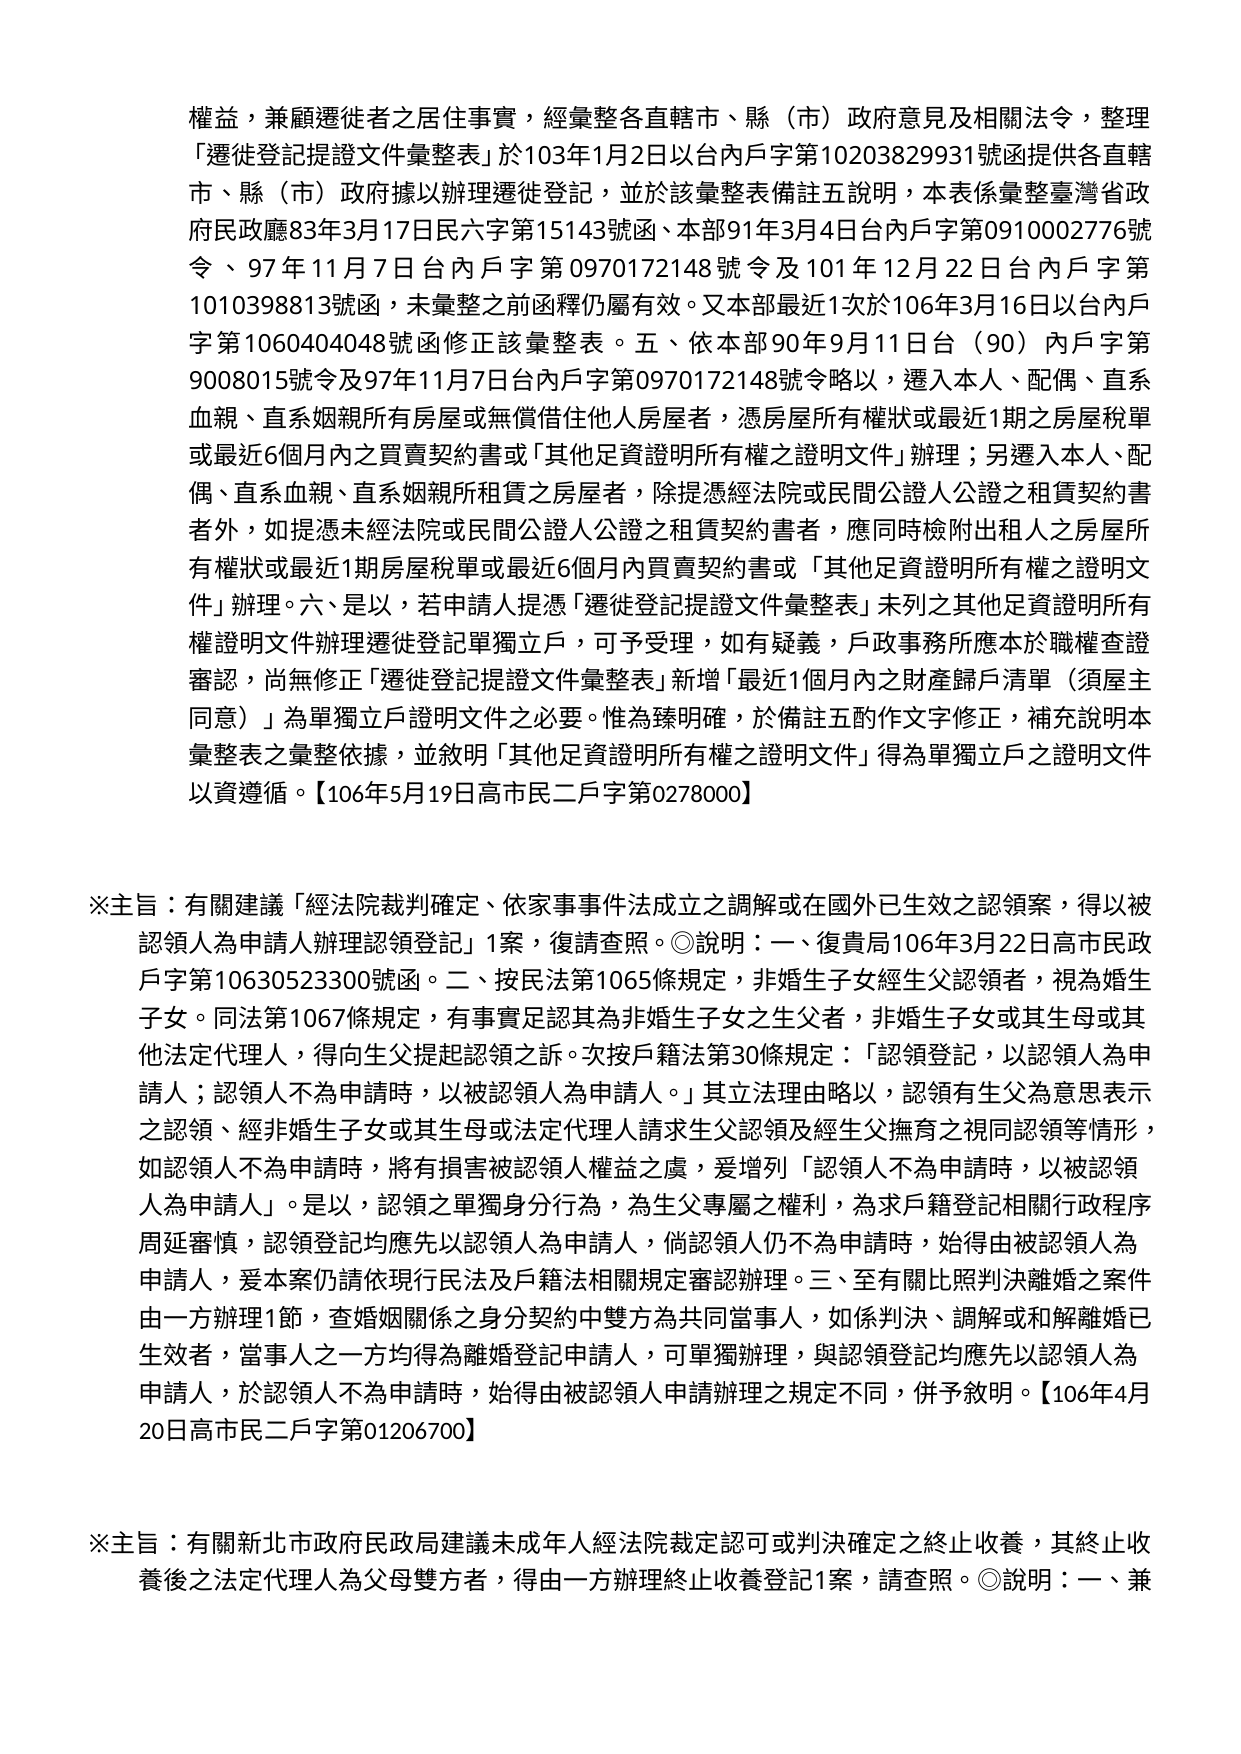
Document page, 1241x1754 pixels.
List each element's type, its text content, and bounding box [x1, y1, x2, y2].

text ※主旨：有關建議「經法院裁判確定、依家事事件法成立之調解或在國外已生效之認領案，得以被認領人為申請人辦理認領登記」1案，復請查照。◎說明：一、復貴局106年3月22日高市民政戶字第10630523300號函。二、按民法第1065條規定，非婚生子女經生父認領者，視為婚生子女。同法第1067條規定，有事實足認其為非婚生子女之生父者，非婚生子女或其生母或其他法定代理人，得向生父提起認領之訴。次按戶籍法第30條規定：「認領登記，以認領人為申請人；認領人不為申請時，以被認領人為申請人。」其立法理由略以，認領有生父為意思表示之認領、經非婚生子女或其生母或法定代理人請求生父認領及經生父撫育之視同認領等情形，如認領人不為申請時，將有損害被認領人權益之虞，爰增列「認領人不為申請時，以被認領人為申請人」。是以，認領之單獨身分行為，為生父專屬之權利，為求戶籍登記相關行政程序周延審慎，認領登記均應先以認領人為申請人，倘認領人仍不為申請時，始得由被認領人為申請人，爰本案仍請依現行民法及戶籍法相關規定審認辦理。三、至有關比照判決離婚之案件由一方辦理1節，查婚姻關係之身分契約中雙方為共同當事人，如係判決、調解或和解離婚已生效者，當事人之一方均得為離婚登記申請人，可單獨辦理，與認領登記均應先以認領人為申請人，於認領人不為申請時，始得由被認領人申請辦理之規定不同，併予敘明。【106年4月20日高市民二戶字第01206700】 [89, 885, 1152, 1447]
text ※主旨：有關申請人提憑「遷徙登記提證文件彙整表」未列之其他足資證明所有權證明文件辦理遷徙登記單獨立戶，可予受理，如有疑義，戶政事務所應本於職權查證審認，請查照並轉知所屬。◎說明：一、兼復澎湖縣政府106年5月4日府民戶字第1060024273號函。二、澎湖縣政府上揭函略以，邇來時有民眾提憑「財產歸戶清單」證明其為房屋所有權人，申辦單獨立戶之遷徙登記，因該財產歸戶清單非本部106年3月16日台內戶字第1060404048號函附「遷徙登記提證文件彙整表」所列單獨立戶證明文件，致渠等無法於第一時間順利完成遷徙登記，衍生民怨。而財產歸戶清單亦係政府機關所核發之證明文件，可茲證明房屋所有權人，基於簡政便民之考量，爰建議參照「最近3個月內之第1類建物謄本（須屋主同意）」規定，將「最近1個月內財產歸戶清單（須屋主同意）」列為遷徙登記單獨立戶之證明文件。三、按行政法院56年判字第60號判例：「戶籍遷徙係事實行為，其遷徙登記自應依事實認定之。」次按戶籍法施行細則第13條第10款規定：「下列登記，申請人應於申請時提出證明文件正本：……十、遷徙登記：單獨立戶者。」復按本部82年8月31日台（82）內戶字第8286096號函、85年2月25日台（85）內戶字第8501661號函及85年10月15日台（85）內戶字第8504393號函略以，遷徙單獨立戶當事人所提證明文件並非遷徙登記之絕對要件，而應以有無居住事實為斷，又遷徙提證規定之目的，在藉由申請人舉證有遷入居住之事實，以減少虛設戶籍，並防杜無居住事實者，任意將戶籍遷至他人住址，影響房屋所有權人權益。四、本部前為保障房屋所有權人權益，兼顧遷徙者之居住事實，經彙整各直轄市、縣（市）政府意見及相關法令，整理「遷徙登記提證文件彙整表」於103年1月2日以台內戶字第10203829931號函提供各直轄市、縣（市）政府據以辦理遷徙登記，並於該彙整表備註五說明，本表係彙整臺灣省政府民政廳83年3月17日民六字第15143號函、本部91年3月4日台內戶字第0910002776號令、97年11月7日台內戶字第0970172148號令及101年12月22日台內戶字第1010398813號函，未彙整之前函釋仍屬有效。又本部最近1次於106年3月16日以台內戶字第1060404048號函修正該彙整表。五、依本部90年9月11日台（90）內戶字第9008015號令及97年11月7日台內戶字第0970172148號令略以，遷入本人、配偶、直系血親、直系姻親所有房屋或無償借住他人房屋者，憑房屋所有權狀或最近1期之房屋稅單或最近6個月內之買賣契約書或「其他足資證明所有權之證明文件」辦理；另遷入本人、配偶、直系血親、直系姻親所租賃之房屋者，除提憑經法院或民間公證人公證之租賃契約書者外，如提憑未經法院或民間公證人公證之租賃契約書者，應同時檢附出租人之房屋所有權狀或最近1期房屋稅單或最近6個月內買賣契約書或「其他足資證明所有權之證明文件」辦理。六、是以，若申請人提憑「遷徙登記提證文件彙整表」未列之其他足資證明所有權證明文件辦理遷徙登記單獨立戶，可予受理，如有疑義，戶政事務所應本於職權查證審認，尚無修正「遷徙登記提證文件彙整表」新增「最近1個月內之財產歸戶清單（須屋主同意）」為單獨立戶證明文件之必要。惟為臻明確，於備註五酌作文字修正，補充說明本彙整表之彙整依據，並敘明「其他足資證明所有權之證明文件」得為單獨立戶之證明文件，以資遵循。【106年5月19日高市民二戶字第0278000】 [139, 97, 1152, 810]
text ※主旨：有關新北市政府民政局建議未成年人經法院裁定認可或判決確定之終止收養，其終止收養後之法定代理人為父母雙方者，得由一方辦理終止收養登記1案，請查照。◎說明：一、兼復新北市政府民政局106年3月27日新北民戶字第1060521526號函。二、按戶籍法第32條規定，終止收養登記，以收養人或被收養人為申請人。次按本部101年3月30日台內戶字第1010143745號函略以，經法院裁定認可確定或判決確定之夫妻共同終止收養，得比照夫妻共同收養案件之申請方式，由收養人之一方申請終止收養登記。另按民法第1086條第1項規定，父母為其未成年子女之法定代理人，又依同法第1091條規定略以，未成年人無父母，或父母均不能行使、負擔對於其未成年子女之權利、義務時，應置監護人，另依同法第1098條規定略以，監護人於監護權限內，為受監護人之法定代理人。。三、倘未成年人經法院裁定認可或判決確定之終止收養，其身分關係經法院確認，為落實簡政便民，其終止收養後之法定代理人為父母或為兩人以上之監護人擔任者，得比照本部101年3月30日台內戶字第1010143745號函，由其中一方辦理終止收養登記。【106年4月10日高市民二戶字第0185400】 [89, 1522, 1152, 1597]
